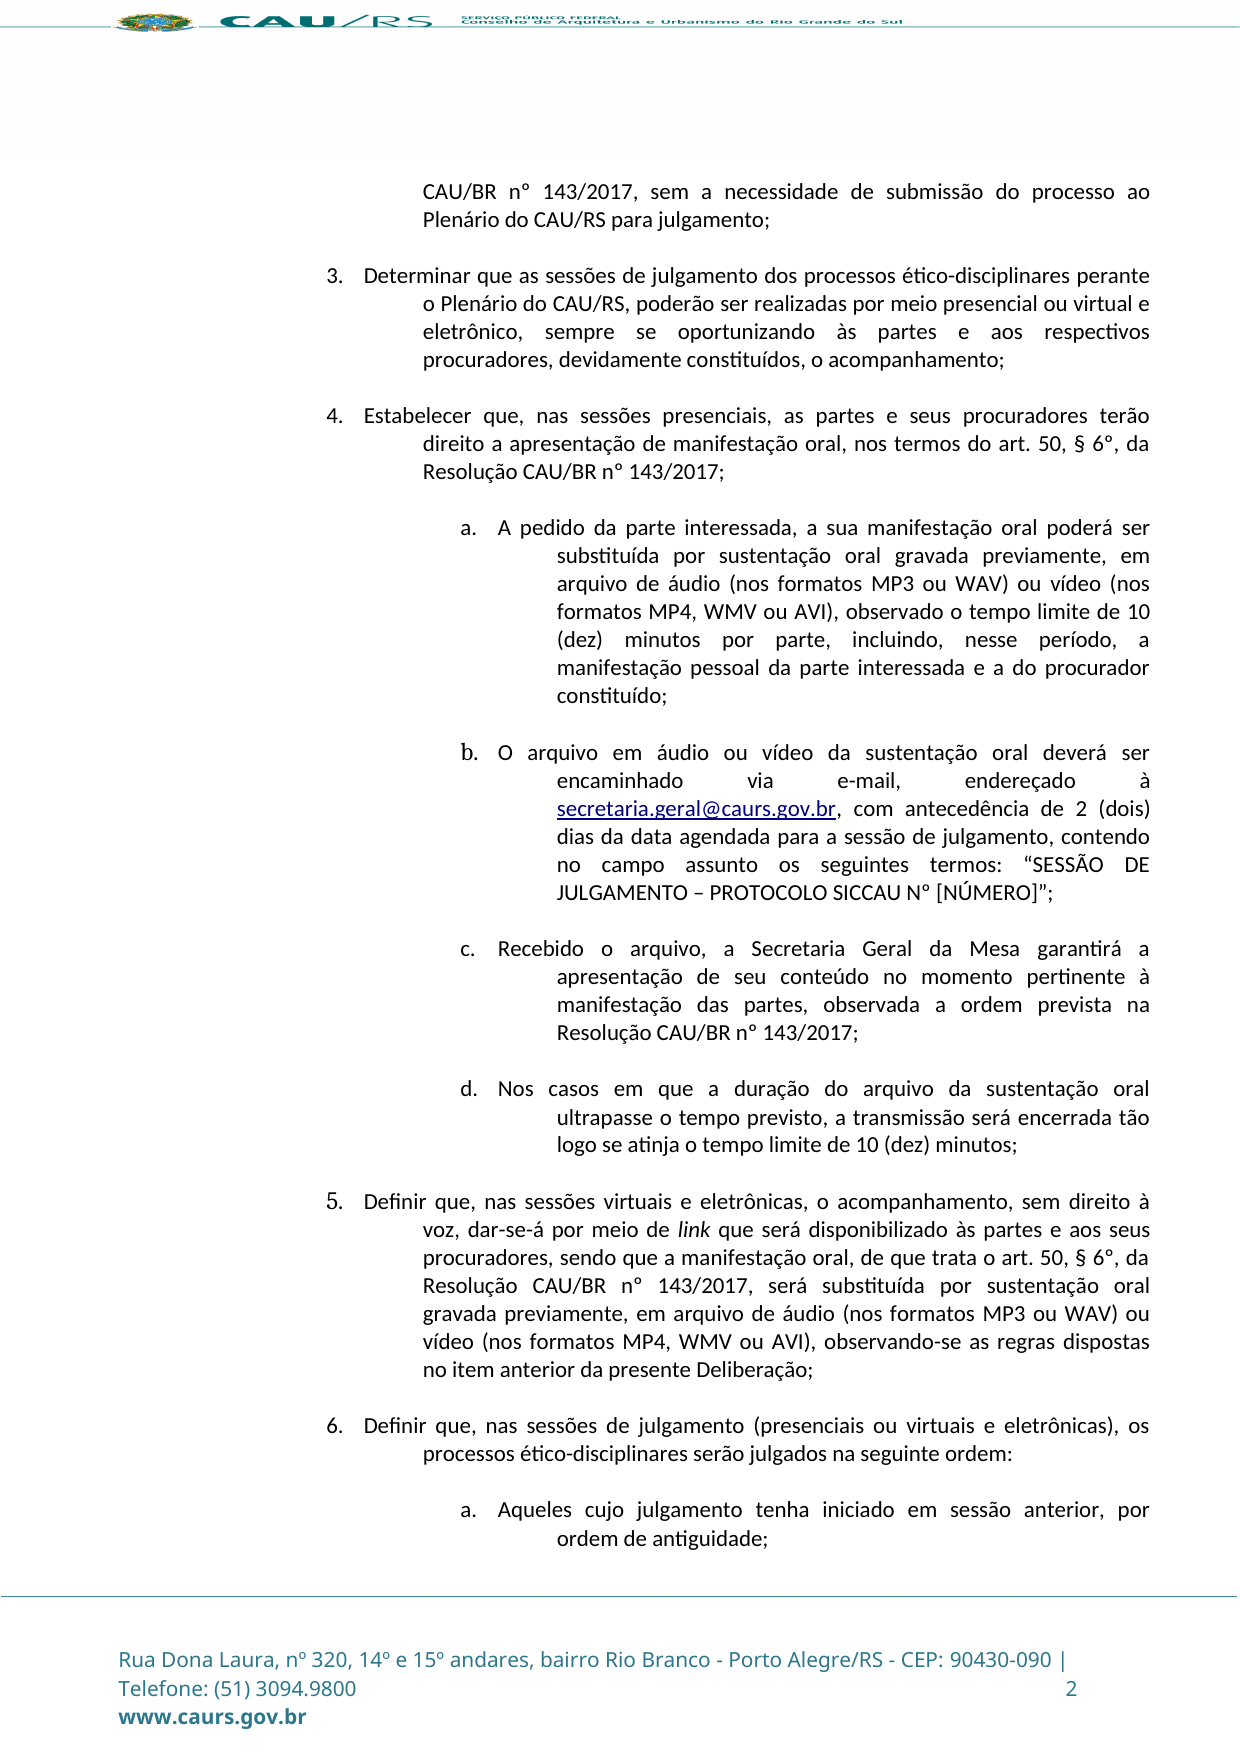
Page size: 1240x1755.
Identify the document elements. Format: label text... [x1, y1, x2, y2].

list Nos casos em que a duração do arquivo da sustentação oral ultrapasse o tempo previsto, a transmissão será encerrada tão logo se atinja o tempo limite de 10 (dez) minutos; [460, 1074, 1151, 1159]
list Aqueles cujo julgamento tenha iniciado em sessão anterior, por ordem de antiguidade; [460, 1496, 1151, 1552]
list O arquivo em áudio ou vídeo da sustentação oral deverá ser encaminhado via e-mail, endereçado à secretaria.geral@caurs.gov.br, com antecedência de 2 (dois) dias da data agendada para a sessão de julgamento, contendo no campo assunto os seguintes termos: “SESSÃO DE JULGAMENTO – PROTOCOLO SICCAU Nº [NÚMERO]”; [460, 738, 1151, 906]
list Definir que, nas sessões virtuais e eletrônicas, o acompanhamento, sem direito à voz, dar-se-á por meio de link que será disponibilizado às partes e aos seus procuradores, sendo que a manifestação oral, de que trata o art. 50, § 6º, da Resolução CAU/BR nº 143/2017, será substituída por sustentação oral gravada previamente, em arquivo de áudio (nos formatos MP3 ou WAV) ou vídeo (nos formatos MP4, WMV ou AVI), observando-se as regras dispostas no item anterior da presente Deliberação; [326, 1187, 1151, 1383]
list A pedido da parte interessada, a sua manifestação oral poderá ser substituída por sustentação oral gravada previamente, em arquivo de áudio (nos formatos MP3 ou WAV) ou vídeo (nos formatos MP4, WMV ou AVI), observado o tempo limite de 10 (dez) minutos por parte, incluindo, nesse período, a manifestação pessoal da parte interessada e a do procurador constituído; [460, 513, 1151, 709]
list Recebido o arquivo, a Secretaria Geral da Mesa garantirá a apresentação de seu conteúdo no momento pertinente à manifestação das partes, observada a ordem prevista na Resolução CAU/BR nº 143/2017; [460, 934, 1151, 1047]
list Determinar que as sessões de julgamento dos processos ético-disciplinares perante o Plenário do CAU/RS, poderão ser realizadas por meio presencial ou virtual e eletrônico, sempre se oportunizando às partes e aos respectivos procuradores, devidamente constituídos, o acompanhamento; [326, 261, 1151, 373]
list CAU/BR nº 143/2017, sem a necessidade de submissão do processo ao Plenário do CAU/RS para julgamento; [326, 177, 1151, 233]
list Definir que, nas sessões de julgamento (presenciais ou virtuais e eletrônicas), os processos ético-disciplinares serão julgados na seguinte ordem: [326, 1412, 1151, 1468]
list Estabelecer que, nas sessões presenciais, as partes e seus procuradores terão direito a apresentação de manifestação oral, nos termos do art. 50, § 6º, da Resolução CAU/BR nº 143/2017; [326, 401, 1151, 485]
